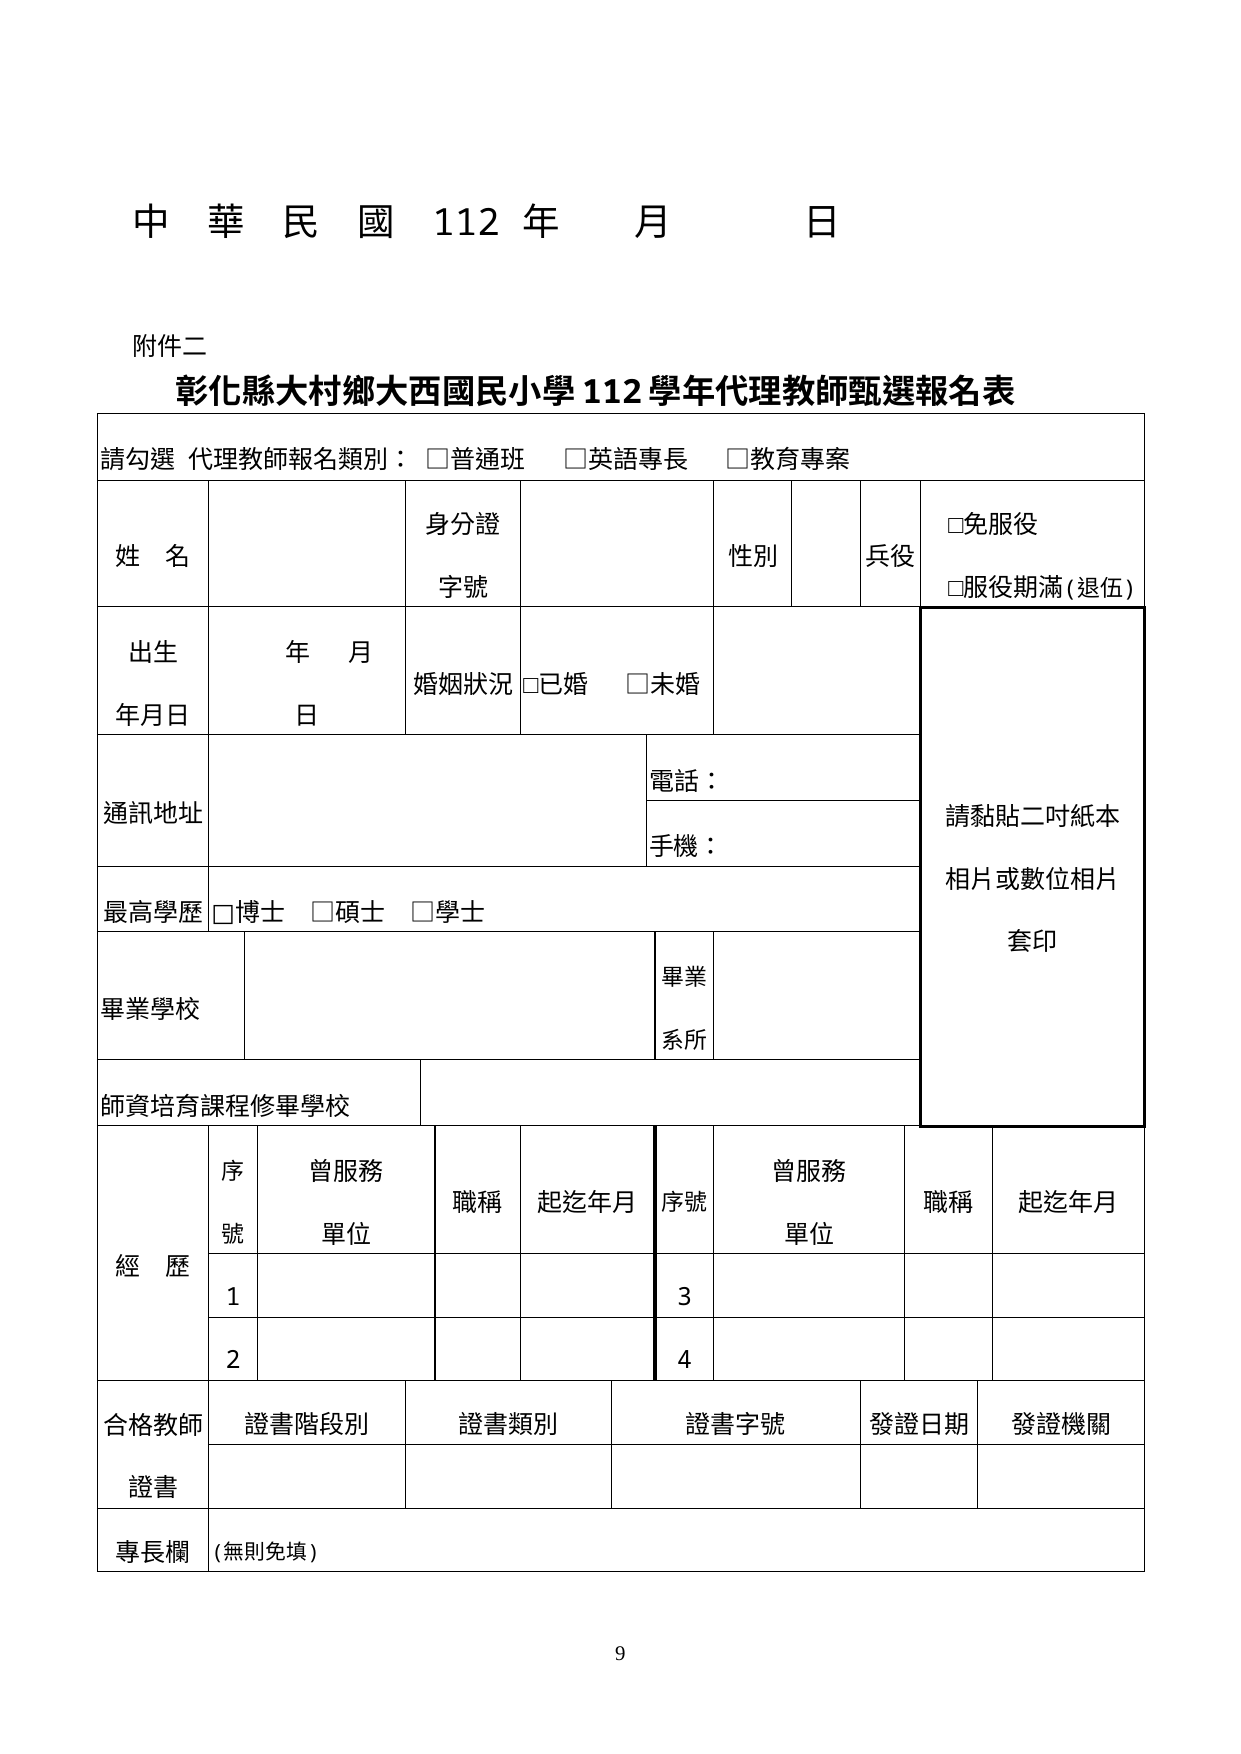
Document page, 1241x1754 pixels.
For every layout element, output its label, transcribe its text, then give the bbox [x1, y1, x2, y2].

table_cell 職稱 [905, 1126, 992, 1253]
table_cell 4 [657, 1318, 713, 1380]
table_cell 3 [657, 1254, 713, 1317]
table_cell 專長欄 [98, 1509, 208, 1571]
table_cell 2 [209, 1318, 257, 1380]
table_cell [421, 1060, 919, 1125]
table_cell [905, 1318, 992, 1380]
table_cell 姓 名 [98, 481, 208, 606]
table_cell 序號 [209, 1126, 257, 1253]
table_cell [612, 1445, 860, 1507]
table_cell [714, 607, 919, 734]
table_cell □免服役 □服役期滿(退伍) [921, 481, 1144, 606]
text 中 華 民 國 112 年 月 日 [132, 177, 1146, 240]
table_cell 1 [209, 1254, 257, 1317]
table_cell 畢業學校 [98, 932, 244, 1059]
table_cell 證書階段別 [209, 1381, 405, 1444]
table_cell 手機： [647, 801, 919, 866]
table_cell 合格教師證書 [98, 1381, 208, 1507]
table_cell 身分證 字號 [406, 481, 520, 606]
table_cell [714, 1254, 904, 1317]
table_cell □已婚 □未婚 [521, 607, 713, 734]
table_cell 發證機關 [978, 1381, 1144, 1444]
table_cell 婚姻狀況 [406, 607, 520, 734]
table_cell 電話： [647, 735, 919, 800]
table_cell 畢業系所 [656, 932, 713, 1059]
table_cell [209, 481, 405, 606]
table_cell 兵役 [861, 481, 920, 606]
table_cell [905, 1254, 992, 1317]
table_cell 職稱 [436, 1126, 520, 1253]
table_cell [209, 1445, 405, 1507]
table_cell (無則免填) [209, 1509, 1144, 1571]
table_header 請勾選 代理教師報名類別： □普通班 □英語專長 □教育專案 [98, 414, 1144, 480]
table_cell [209, 735, 646, 866]
table_cell [993, 1254, 1144, 1317]
table_cell 請黏貼二吋紙本相片或數位相片套印 [922, 609, 1143, 1125]
table_cell [714, 1318, 904, 1380]
table_cell 起迄年月 [993, 1128, 1144, 1253]
table_cell 證書字號 [612, 1381, 860, 1444]
table_cell 最高學歷 [98, 867, 208, 931]
table_cell [861, 1445, 977, 1507]
table_cell 通訊地址 [98, 735, 208, 866]
text 附件二 [132, 302, 1146, 365]
table_cell 經 歷 [98, 1126, 208, 1380]
table_cell [258, 1318, 434, 1380]
table_cell 性別 [714, 481, 791, 606]
table_cell [521, 1318, 653, 1380]
table_cell 起迄年月 [521, 1126, 653, 1253]
table_cell [714, 932, 919, 1059]
text 彰化縣大村鄉大西國民小學112學年代理教師甄選報名表 [94, 365, 1146, 413]
table_cell [245, 932, 654, 1059]
table_cell [258, 1254, 434, 1317]
table_cell 曾服務 單位 [714, 1126, 904, 1253]
table_cell [521, 1254, 653, 1317]
table_cell 序號 [657, 1126, 713, 1253]
table_cell 出生 年月日 [98, 607, 208, 734]
table_cell 師資培育課程修畢學校 [98, 1060, 420, 1125]
table_cell 發證日期 [861, 1381, 977, 1444]
table_cell □博士 □碩士 □學士 [209, 867, 919, 931]
table_cell [792, 481, 860, 606]
table_cell [406, 1445, 611, 1507]
table_cell [436, 1254, 520, 1317]
table_cell 曾服務 單位 [258, 1126, 434, 1253]
table_cell [993, 1318, 1144, 1380]
table_cell [978, 1445, 1144, 1507]
table_cell 證書類別 [406, 1381, 611, 1444]
table_cell [436, 1318, 520, 1380]
table_cell [521, 481, 713, 606]
table_cell 年 月 日 [209, 607, 405, 734]
